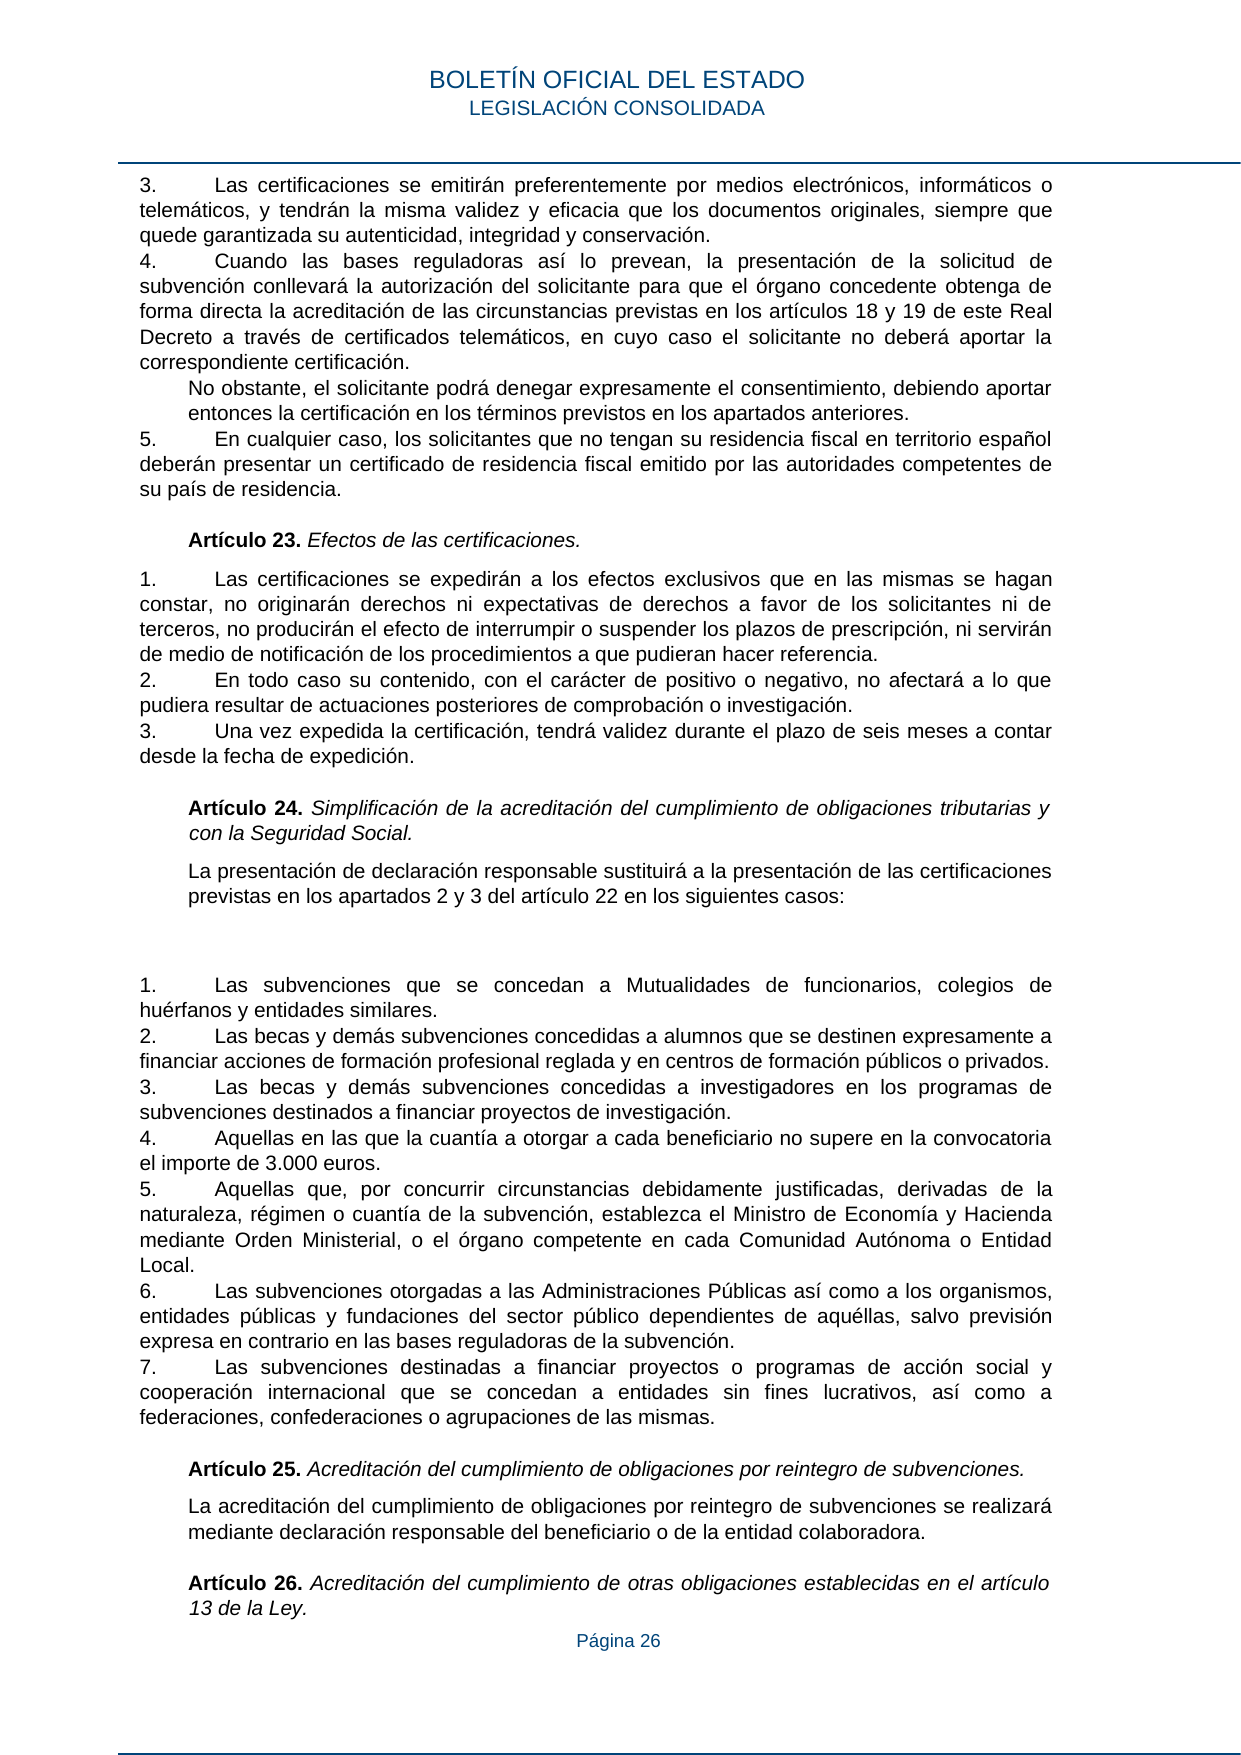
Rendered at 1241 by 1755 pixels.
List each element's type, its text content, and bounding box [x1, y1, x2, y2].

list Aquellas que, por concurrir circunstancias debidamente justificadas, derivadas de la naturaleza, régimen o cuantía de la subvención, establezca el Ministro de Economía y Hacienda mediante Orden Ministerial, o el órgano competente en cada Comunidad Autónoma o Entidad Local. [139, 1177, 1053, 1276]
list Las becas y demás subvenciones concedidas a alumnos que se destinen expresamente a financiar acciones de formación profesional reglada y en centros de formación públicos o privados. [139, 1024, 1053, 1073]
text La acreditación del cumplimiento de obligaciones por reintegro de subvenciones se realizará mediante declaración responsable del beneficiario o de la entidad colaboradora. [188, 1494, 1053, 1543]
list Las subvenciones que se concedan a Mutualidades de funcionarios, colegios de huérfanos y entidades similares. [139, 973, 1053, 1022]
list Las certificaciones se expedirán a los efectos exclusivos que en las mismas se hagan constar, no originarán derechos ni expectativas de derechos a favor de los solicitantes ni de terceros, no producirán el efecto de interrumpir o suspender los plazos de prescripción, ni servirán de medio de notificación de los procedimientos a que pudieran hacer referencia. [139, 566, 1053, 666]
text Artículo 25. Acreditación del cumplimiento de obligaciones por reintegro de subvenciones. [188, 1456, 1053, 1480]
list Cuando las bases reguladoras así lo prevean, la presentación de la solicitud de subvención conllevará la autorización del solicitante para que el órgano concedente obtenga de forma directa la acreditación de las circunstancias previstas en los artículos 18 y 19 de este Real Decreto a través de certificados telemáticos, en cuyo caso el solicitante no deberá aportar la correspondiente certificación. [139, 249, 1053, 373]
text Artículo 26. Acreditación del cumplimiento de otras obligaciones establecidas en el artículo 13 de la Ley. [188, 1571, 1053, 1620]
list Una vez expedida la certificación, tendrá validez durante el plazo de seis meses a contar desde la fecha de expedición. [139, 719, 1053, 768]
list Las becas y demás subvenciones concedidas a investigadores en los programas de subvenciones destinados a financiar proyectos de investigación. [139, 1075, 1053, 1124]
text No obstante, el solicitante podrá denegar expresamente el consentimiento, debiendo aportar entonces la certificación en los términos previstos en los apartados anteriores. [188, 376, 1053, 424]
list En todo caso su contenido, con el carácter de positivo o negativo, no afectará a lo que pudiera resultar de actuaciones posteriores de comprobación o investigación. [139, 668, 1053, 717]
text Artículo 23. Efectos de las certificaciones. [188, 528, 1053, 552]
list Las subvenciones destinadas a financiar proyectos o programas de acción social y cooperación internacional que se concedan a entidades sin fines lucrativos, así como a federaciones, confederaciones o agrupaciones de las mismas. [139, 1354, 1053, 1429]
list Aquellas en las que la cuantía a otorgar a cada beneficiario no supere en la convocatoria el importe de 3.000 euros. [139, 1126, 1053, 1175]
list En cualquier caso, los solicitantes que no tengan su residencia fiscal en territorio español deberán presentar un certificado de residencia fiscal emitido por las autoridades competentes de su país de residencia. [139, 427, 1053, 501]
list Las certificaciones se emitirán preferentemente por medios electrónicos, informáticos o telemáticos, y tendrán la misma validez y eficacia que los documentos originales, siempre que quede garantizada su autenticidad, integridad y conservación. [139, 173, 1053, 247]
list Las subvenciones otorgadas a las Administraciones Públicas así como a los organismos, entidades públicas y fundaciones del sector público dependientes de aquéllas, salvo previsión expresa en contrario en las bases reguladoras de la subvención. [139, 1278, 1053, 1353]
text Artículo 24. Simplificación de la acreditación del cumplimiento de obligaciones tributarias y con la Seguridad Social. [188, 795, 1053, 844]
text La presentación de declaración responsable sustituirá a la presentación de las certificaciones previstas en los apartados 2 y 3 del artículo 22 en los siguientes casos: [188, 858, 1053, 907]
